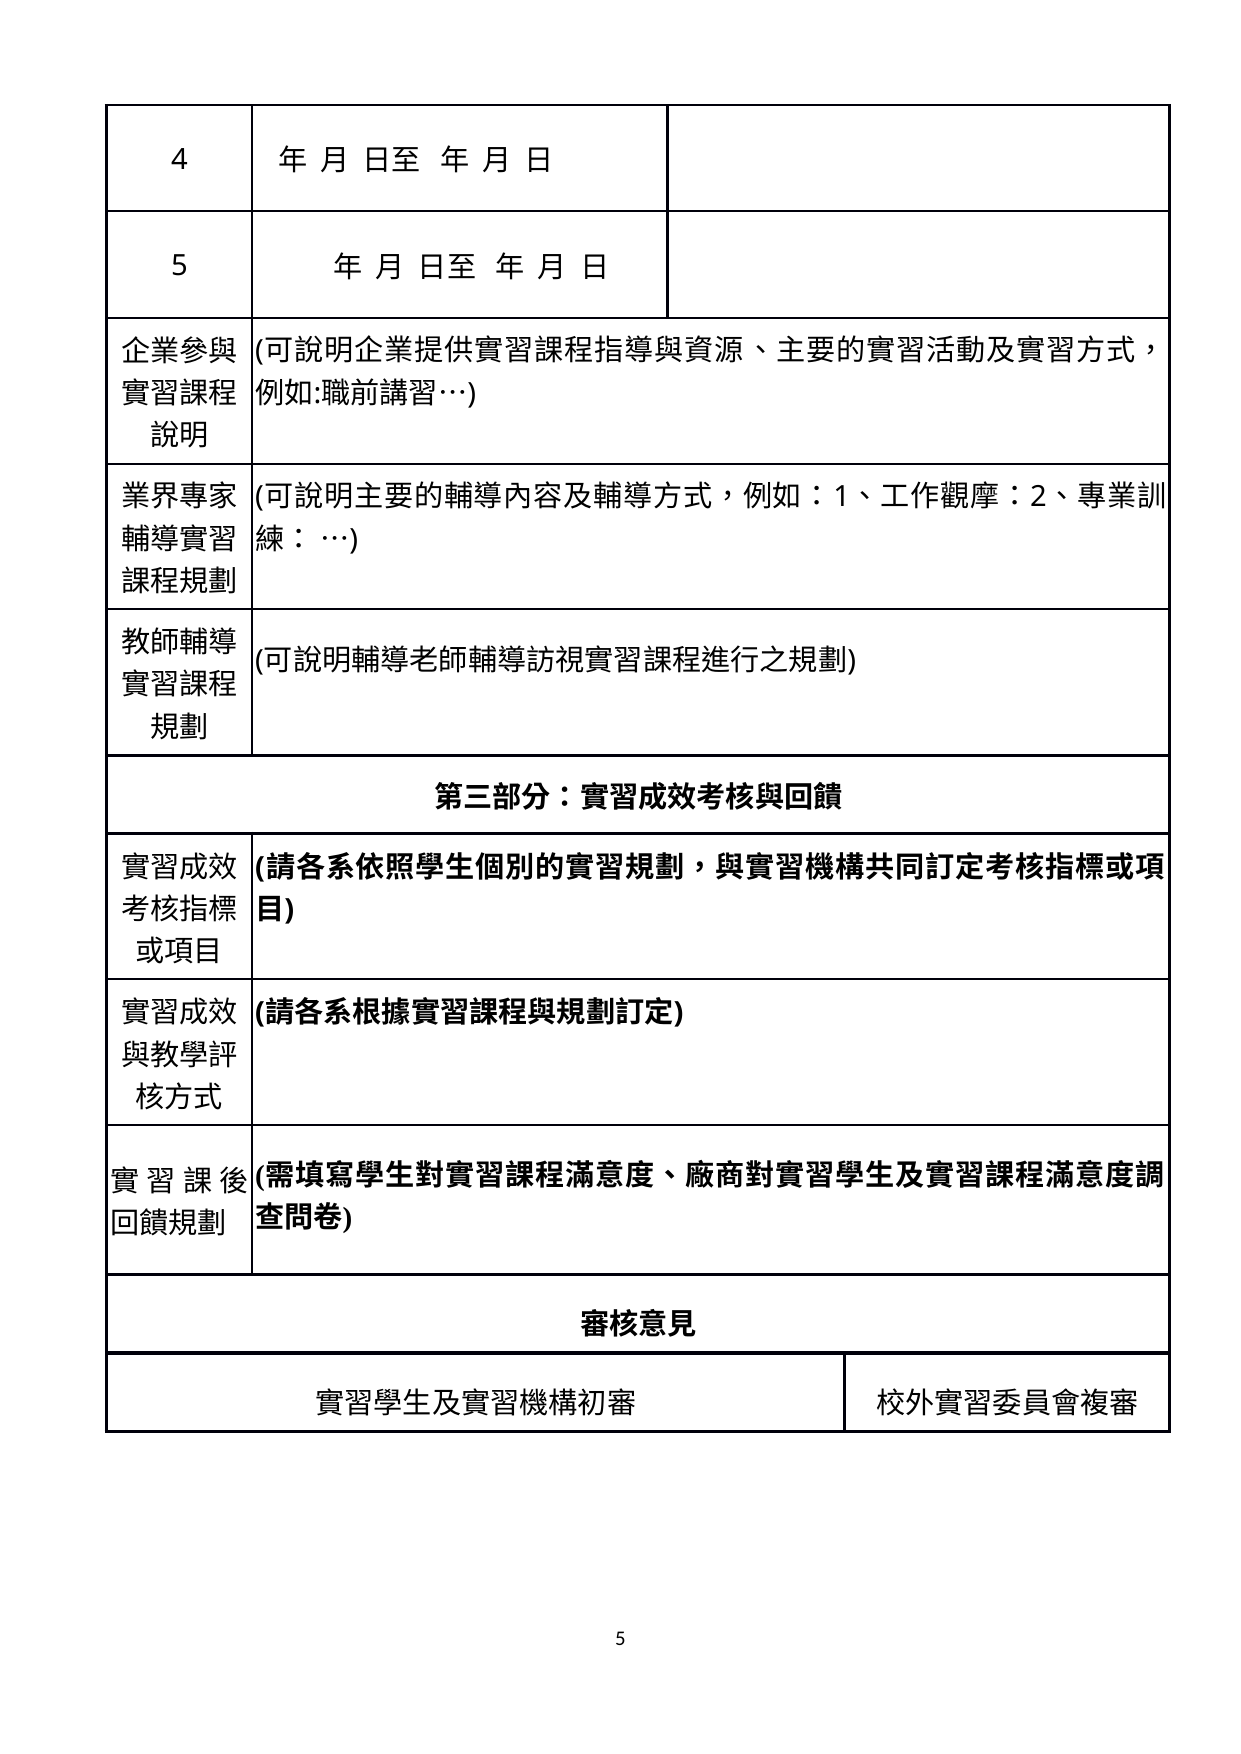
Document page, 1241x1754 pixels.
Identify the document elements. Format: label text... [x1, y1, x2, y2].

table_cell 實習學生及實習機構初審 [108, 1355, 843, 1430]
table_cell 企業參與實習課程說明 [108, 319, 251, 462]
table_cell (需填寫學生對實習課程滿意度、廠商對實習學生及實習課程滿意度調查問卷) [253, 1126, 1168, 1273]
table_cell (請各系根據實習課程與規劃訂定) [253, 980, 1168, 1124]
table_cell [669, 106, 1168, 210]
table_cell 第三部分：實習成效考核與回饋 [108, 757, 1168, 832]
table_cell 5 [108, 212, 251, 317]
table_cell 4 [108, 106, 251, 210]
table_cell 年 月 日至 年 月 日 [253, 212, 666, 317]
table_cell (可說明主要的輔導內容及輔導方式，例如：1、工作觀摩：2、專業訓練： …) [253, 465, 1168, 608]
table_cell 年 月 日至 年 月 日 [253, 106, 666, 210]
table_cell 校外實習委員會複審 [846, 1355, 1168, 1430]
table_cell [669, 212, 1168, 317]
table_cell 教師輔導實習課程規劃 [108, 610, 251, 754]
table_cell 審核意見 [108, 1276, 1168, 1351]
table_cell (可說明企業提供實習課程指導與資源、主要的實習活動及實習方式，例如:職前講習…) [253, 319, 1168, 462]
table_cell 實習課後回饋規劃 [108, 1126, 251, 1273]
table_cell 業界專家輔導實習課程規劃 [108, 465, 251, 608]
table_cell (請各系依照學生個別的實習規劃，與實習機構共同訂定考核指標或項目) [253, 835, 1168, 978]
table_cell 實習成效考核指標或項目 [108, 835, 251, 978]
table_cell 實習成效與教學評核方式 [108, 980, 251, 1124]
table_cell (可說明輔導老師輔導訪視實習課程進行之規劃) [253, 610, 1168, 754]
